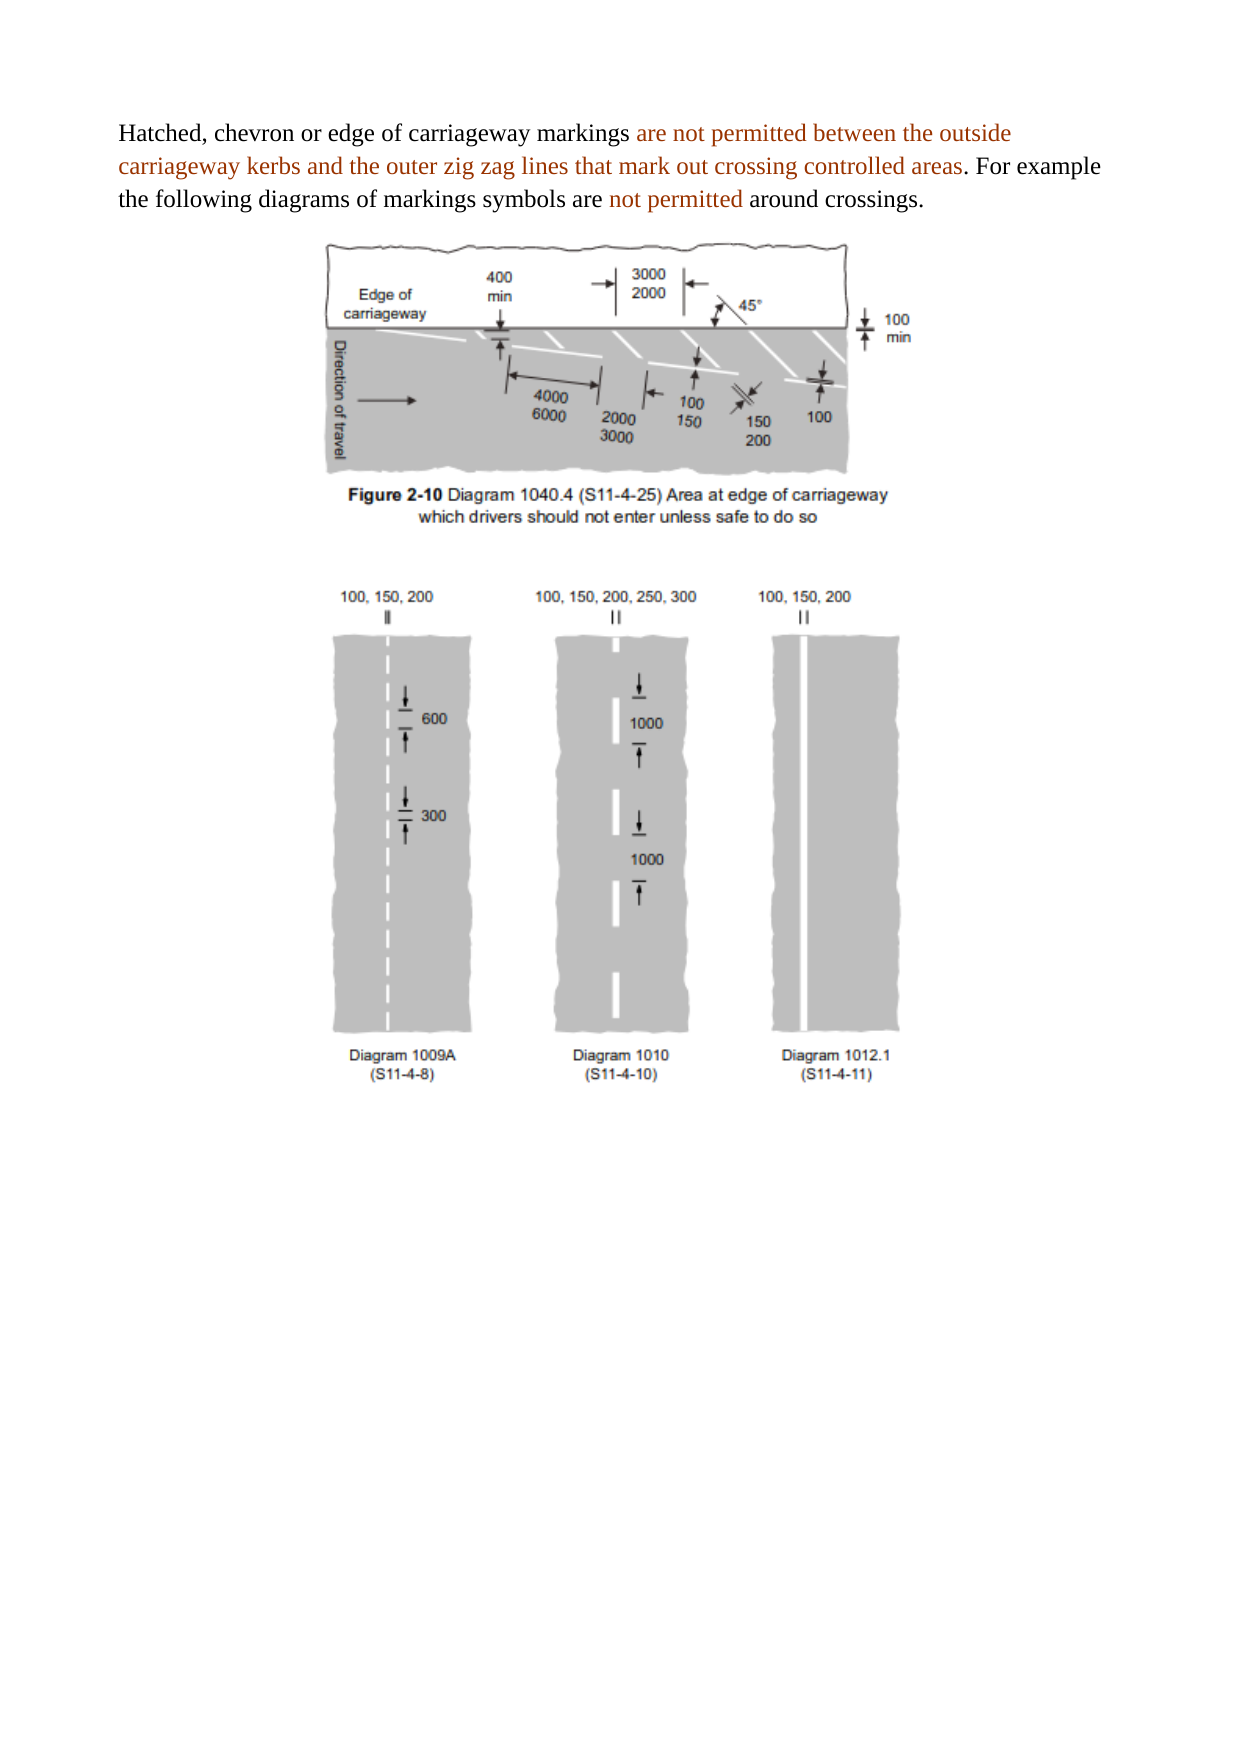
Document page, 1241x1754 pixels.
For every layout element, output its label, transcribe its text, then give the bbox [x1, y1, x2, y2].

picture [324, 585, 917, 1092]
picture [318, 231, 922, 534]
text Hatched, chevron or edge of carriageway markings are not permitted between the outside carriageway kerbs and the outer zig zag lines that mark out crossing controlled areas. For example the following diagrams of markings symbols are not permitted around crossings. [118, 118, 1122, 213]
